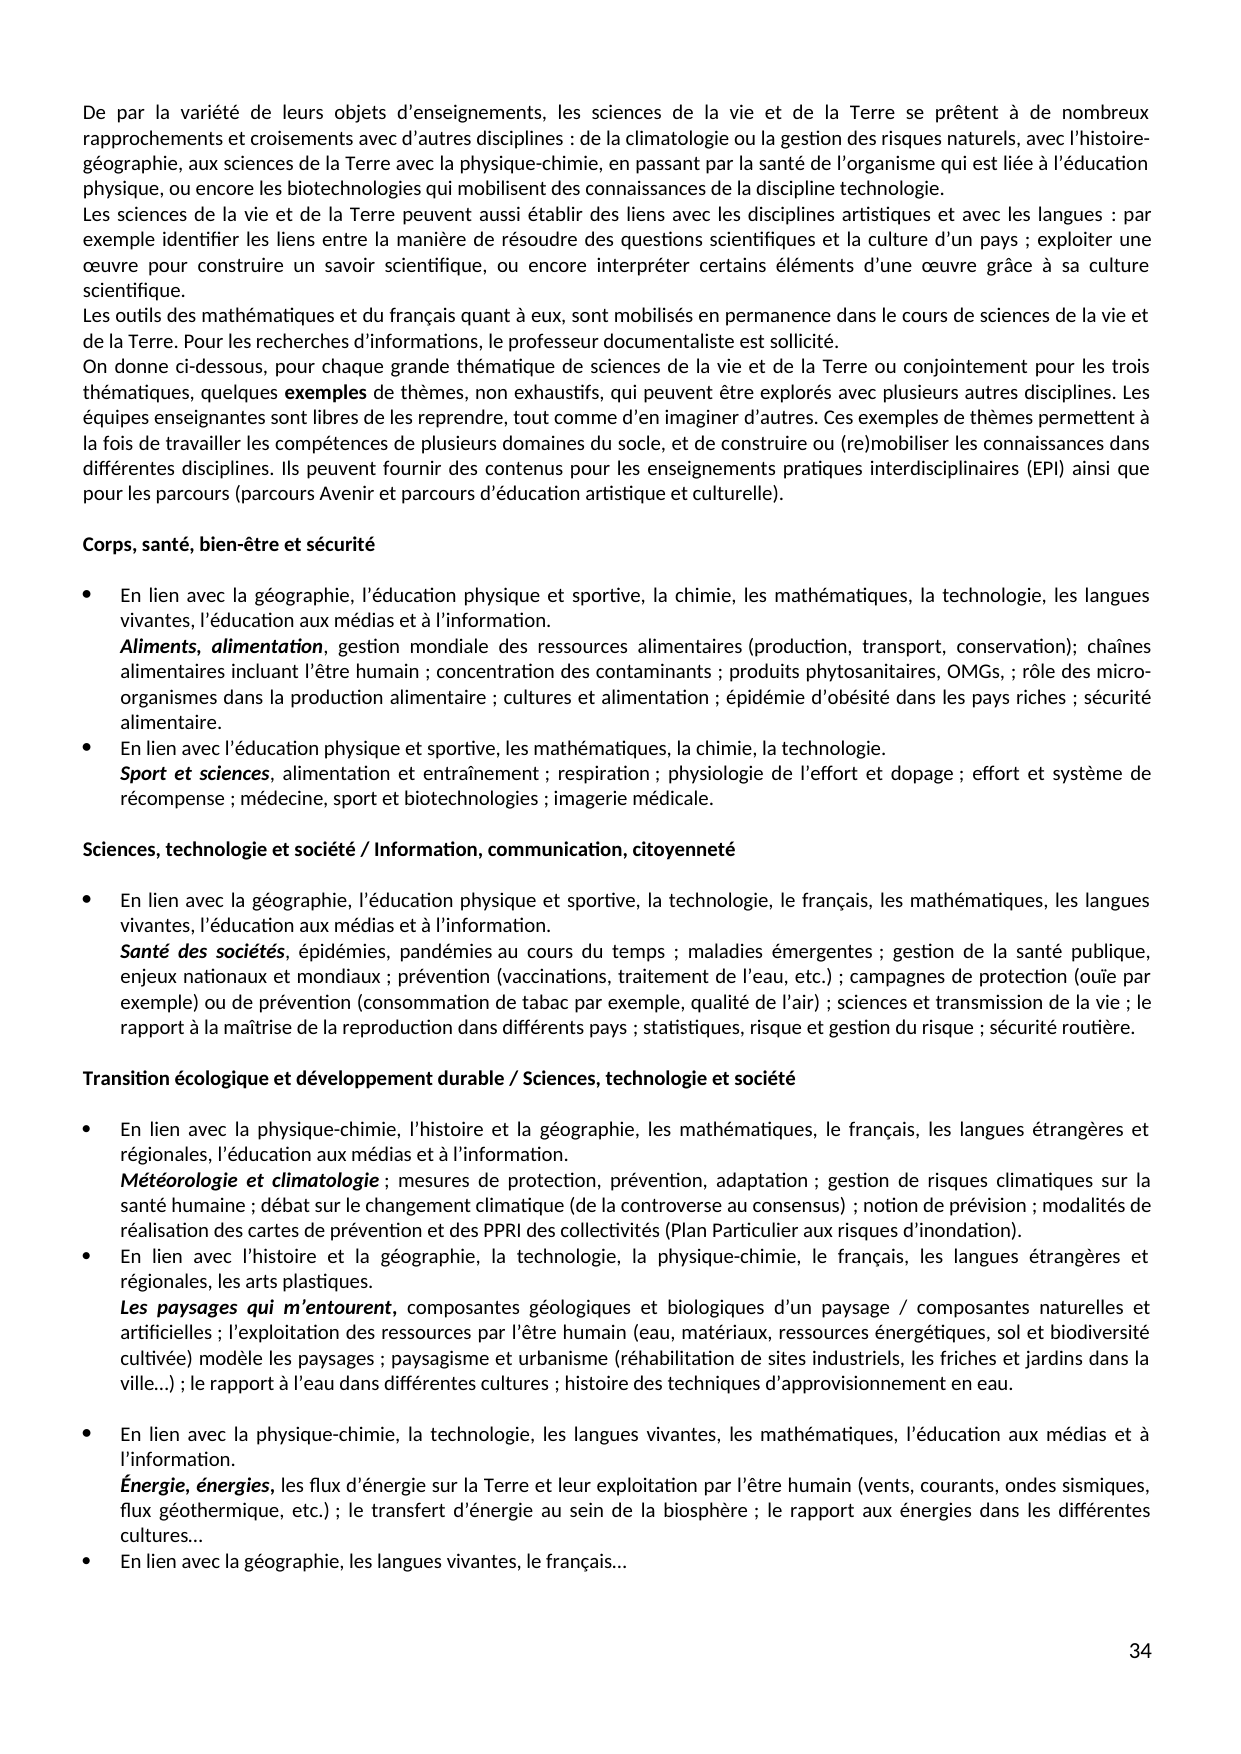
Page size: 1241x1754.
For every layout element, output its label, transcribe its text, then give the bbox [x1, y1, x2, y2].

list En lien avec la physique-chimie, la technologie, les langues vivantes, les mathématiques, l’éducation aux médias et à l’information. [83, 1421, 1152, 1472]
text Corps, santé, bien-être et sécurité [83, 531, 1152, 557]
text Sciences, technologie et société / Information, communication, citoyenneté [83, 836, 1152, 862]
text Les sciences de la vie et de la Terre peuvent aussi établir des liens avec les disciplines artistiques et avec les langues : par exemple identifier les liens entre la manière de résoudre des questions scientifiques et la culture d’un pays ; exploiter une œuvre pour construire un savoir scientifique, ou encore interpréter certains éléments d’une œuvre grâce à sa culture scientifique. [83, 201, 1152, 303]
list En lien avec la physique-chimie, l’histoire et la géographie, les mathématiques, le français, les langues étrangères et régionales, l’éducation aux médias et à l’information. [83, 1116, 1152, 1167]
list En lien avec l’éducation physique et sportive, les mathématiques, la chimie, la technologie. [83, 735, 1152, 760]
text Aliments, alimentation, gestion mondiale des ressources alimentaires (production, transport, conservation); chaînes alimentaires incluant l’être humain ; concentration des contaminants ; produits phytosanitaires, OMGs, ; rôle des micro-organismes dans la production alimentaire ; cultures et alimentation ; épidémie d’obésité dans les pays riches ; sécurité alimentaire. [120, 633, 1152, 735]
text Les outils des mathématiques et du français quant à eux, sont mobilisés en permanence dans le cours de sciences de la vie et de la Terre. Pour les recherches d’informations, le professeur documentaliste est sollicité. [83, 303, 1152, 353]
text De par la variété de leurs objets d’enseignements, les sciences de la vie et de la Terre se prêtent à de nombreux rapprochements et croisements avec d’autres disciplines : de la climatologie ou la gestion des risques naturels, avec l’histoire-géographie, aux sciences de la Terre avec la physique-chimie, en passant par la santé de l’organisme qui est liée à l’éducation physique, ou encore les biotechnologies qui mobilisent des connaissances de la discipline technologie. [83, 99, 1152, 201]
text Les paysages qui m’entourent, composantes géologiques et biologiques d’un paysage / composantes naturelles et artificielles ; l’exploitation des ressources par l’être humain (eau, matériaux, ressources énergétiques, sol et biodiversité cultivée) modèle les paysages ; paysagisme et urbanisme (réhabilitation de sites industriels, les friches et jardins dans la ville…) ; le rapport à l’eau dans différentes cultures ; histoire des techniques d’approvisionnement en eau. [120, 1294, 1152, 1396]
text Énergie, énergies, les flux d’énergie sur la Terre et leur exploitation par l’être humain (vents, courants, ondes sismiques, flux géothermique, etc.) ; le transfert d’énergie au sein de la biosphère ; le rapport aux énergies dans les différentes cultures… [120, 1472, 1152, 1548]
list En lien avec l’histoire et la géographie, la technologie, la physique-chimie, le français, les langues étrangères et régionales, les arts plastiques. [83, 1243, 1152, 1294]
list En lien avec la géographie, l’éducation physique et sportive, la technologie, le français, les mathématiques, les langues vivantes, l’éducation aux médias et à l’information. [83, 887, 1152, 938]
text Transition écologique et développement durable / Sciences, technologie et société [83, 1065, 1152, 1091]
list En lien avec la géographie, les langues vivantes, le français… [83, 1548, 1152, 1573]
text Sport et sciences, alimentation et entraînement ; respiration ; physiologie de l’effort et dopage ; effort et système de récompense ; médecine, sport et biotechnologies ; imagerie médicale. [120, 760, 1152, 811]
list En lien avec la géographie, l’éducation physique et sportive, la chimie, les mathématiques, la technologie, les langues vivantes, l’éducation aux médias et à l’information. [83, 582, 1152, 633]
text Météorologie et climatologie ; mesures de protection, prévention, adaptation ; gestion de risques climatiques sur la santé humaine ; débat sur le changement climatique (de la controverse au consensus) ; notion de prévision ; modalités de réalisation des cartes de prévention et des PPRI des collectivités (Plan Particulier aux risques d’inondation). [120, 1167, 1152, 1243]
text On donne ci-dessous, pour chaque grande thématique de sciences de la vie et de la Terre ou conjointement pour les trois thématiques, quelques exemples de thèmes, non exhaustifs, qui peuvent être explorés avec plusieurs autres disciplines. Les équipes enseignantes sont libres de les reprendre, tout comme d’en imaginer d’autres. Ces exemples de thèmes permettent à la fois de travailler les compétences de plusieurs domaines du socle, et de construire ou (re)mobiliser les connaissances dans différentes disciplines. Ils peuvent fournir des contenus pour les enseignements pratiques interdisciplinaires (EPI) ainsi que pour les parcours (parcours Avenir et parcours d’éducation artistique et culturelle). [83, 353, 1152, 506]
text Santé des sociétés, épidémies, pandémies au cours du temps ; maladies émergentes ; gestion de la santé publique, enjeux nationaux et mondiaux ; prévention (vaccinations, traitement de l’eau, etc.) ; campagnes de protection (ouïe par exemple) ou de prévention (consommation de tabac par exemple, qualité de l’air) ; sciences et transmission de la vie ; le rapport à la maîtrise de la reproduction dans différents pays ; statistiques, risque et gestion du risque ; sécurité routière. [120, 938, 1152, 1040]
